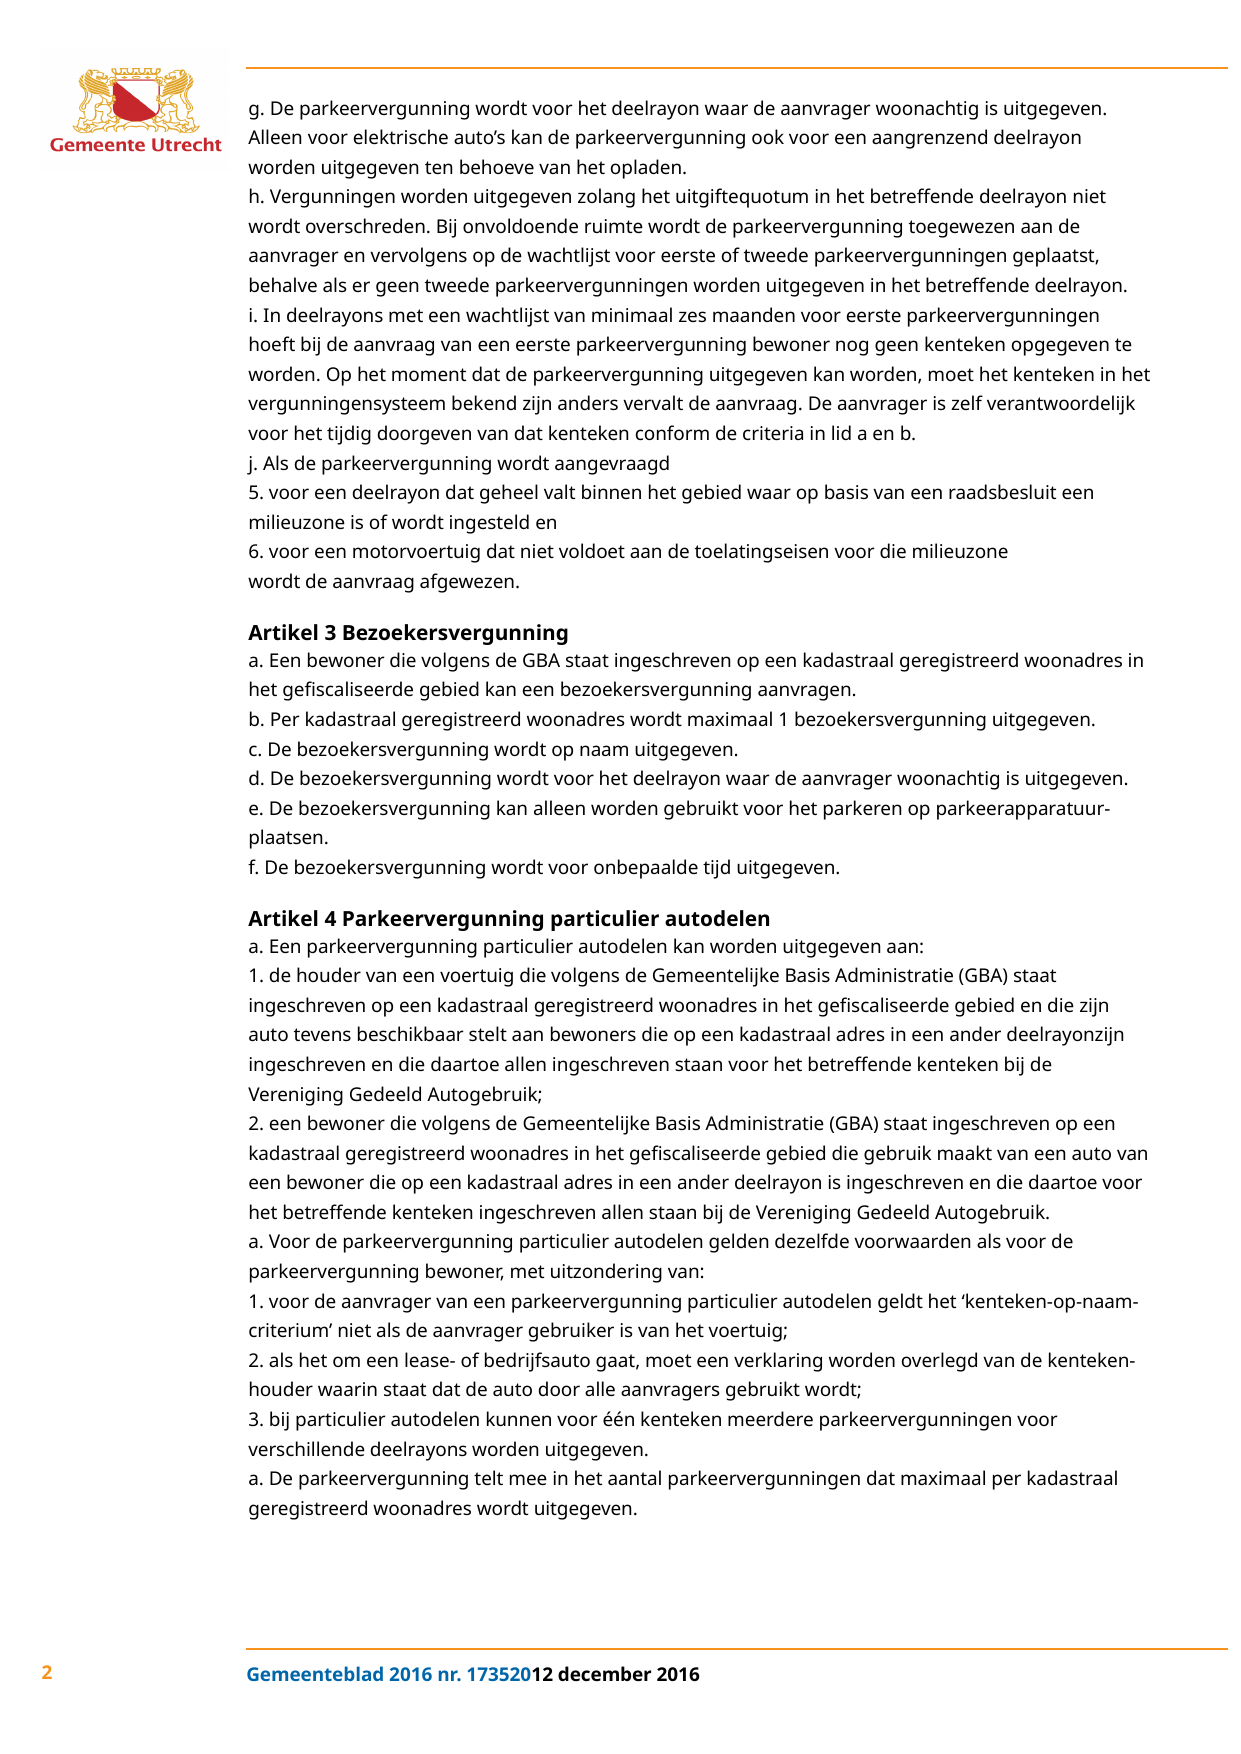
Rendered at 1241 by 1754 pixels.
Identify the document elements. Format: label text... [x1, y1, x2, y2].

picture [41, 47, 231, 172]
text 3. bij particulier autodelen kunnen voor één kenteken meerdere parkeervergunningen voor verschillende deelrayons worden uitgegeven. [248, 1406, 1152, 1462]
text a. Voor de parkeervergunning particulier autodelen gelden dezelfde voorwaarden als voor de parkeervergunning bewoner, met uitzondering van: [248, 1229, 1152, 1284]
text 1. voor de aanvrager van een parkeervergunning particulier autodelen geldt het ‘kenteken-op-naam-criterium’ niet als de aanvrager gebruiker is van het voertuig; [248, 1288, 1152, 1343]
text g. De parkeervergunning wordt voor het deelrayon waar de aanvrager woonachtig is uitgegeven. Alleen voor elektrische auto’s kan de parkeervergunning ook voor een aangrenzend deelrayon worden uitgegeven ten behoeve van het opladen. [248, 95, 1152, 180]
text Artikel 3 Bezoekersvergunning [248, 618, 1152, 647]
text 2. als het om een lease- of bedrijfsauto gaat, moet een verklaring worden overlegd van de kenteken-houder waarin staat dat de auto door alle aanvragers gebruikt wordt; [248, 1347, 1152, 1402]
text a. Een parkeervergunning particulier autodelen kan worden uitgegeven aan: [248, 933, 1152, 959]
text 5. voor een deelrayon dat geheel valt binnen het gebied waar op basis van een raadsbesluit een milieuzone is of wordt ingesteld en [248, 479, 1152, 535]
text d. De bezoekersvergunning wordt voor het deelrayon waar de aanvrager woonachtig is uitgegeven. [248, 765, 1152, 791]
text a. Een bewoner die volgens de GBA staat ingeschreven op een kadastraal geregistreerd woonadres in het gefiscaliseerde gebied kan een bezoekersvergunning aanvragen. [248, 647, 1152, 702]
text e. De bezoekersvergunning kan alleen worden gebruikt voor het parkeren op parkeerapparatuur-plaatsen. [248, 795, 1152, 850]
text wordt de aanvraag afgewezen. [248, 568, 1152, 594]
text 6. voor een motorvoertuig dat niet voldoet aan de toelatingseisen voor die milieuzone [248, 538, 1152, 564]
text 1. de houder van een voertuig die volgens de Gemeentelijke Basis Administratie (GBA) staat ingeschreven op een kadastraal geregistreerd woonadres in het gefiscaliseerde gebied en die zijn auto tevens beschikbaar stelt aan bewoners die op een kadastraal adres in een ander deelrayonzijn ingeschreven en die daartoe allen ingeschreven staan voor het betreffende kenteken bij de Vereniging Gedeeld Autogebruik; [248, 962, 1152, 1107]
text c. De bezoekersvergunning wordt op naam uitgegeven. [248, 736, 1152, 761]
text f. De bezoekersvergunning wordt voor onbepaalde tijd uitgegeven. [248, 854, 1152, 880]
text 2. een bewoner die volgens de Gemeentelijke Basis Administratie (GBA) staat ingeschreven op een kadastraal geregistreerd woonadres in het gefiscaliseerde gebied die gebruik maakt van een auto van een bewoner die op een kadastraal adres in een ander deelrayon is ingeschreven en die daartoe voor het betreffende kenteken ingeschreven allen staan bij de Vereniging Gedeeld Autogebruik. [248, 1110, 1152, 1225]
text i. In deelrayons met een wachtlijst van minimaal zes maanden voor eerste parkeervergunningen hoeft bij de aanvraag van een eerste parkeervergunning bewoner nog geen kenteken opgegeven te worden. Op het moment dat de parkeervergunning uitgegeven kan worden, moet het kenteken in het vergunningensysteem bekend zijn anders vervalt de aanvraag. De aanvrager is zelf verantwoordelijk voor het tijdig doorgeven van dat kenteken conform de criteria in lid a en b. [248, 302, 1152, 446]
text h. Vergunningen worden uitgegeven zolang het uitgiftequotum in het betreffende deelrayon niet wordt overschreden. Bij onvoldoende ruimte wordt de parkeervergunning toegewezen aan de aanvrager en vervolgens op de wachtlijst voor eerste of tweede parkeervergunningen geplaatst, behalve als er geen tweede parkeervergunningen worden uitgegeven in het betreffende deelrayon. [248, 183, 1152, 298]
text a. De parkeervergunning telt mee in het aantal parkeervergunningen dat maximaal per kadastraal geregistreerd woonadres wordt uitgegeven. [248, 1465, 1152, 1521]
text j. Als de parkeervergunning wordt aangevraagd [248, 450, 1152, 476]
text b. Per kadastraal geregistreerd woonadres wordt maximaal 1 bezoekersvergunning uitgegeven. [248, 706, 1152, 732]
text Artikel 4 Parkeervergunning particulier autodelen [248, 904, 1152, 933]
